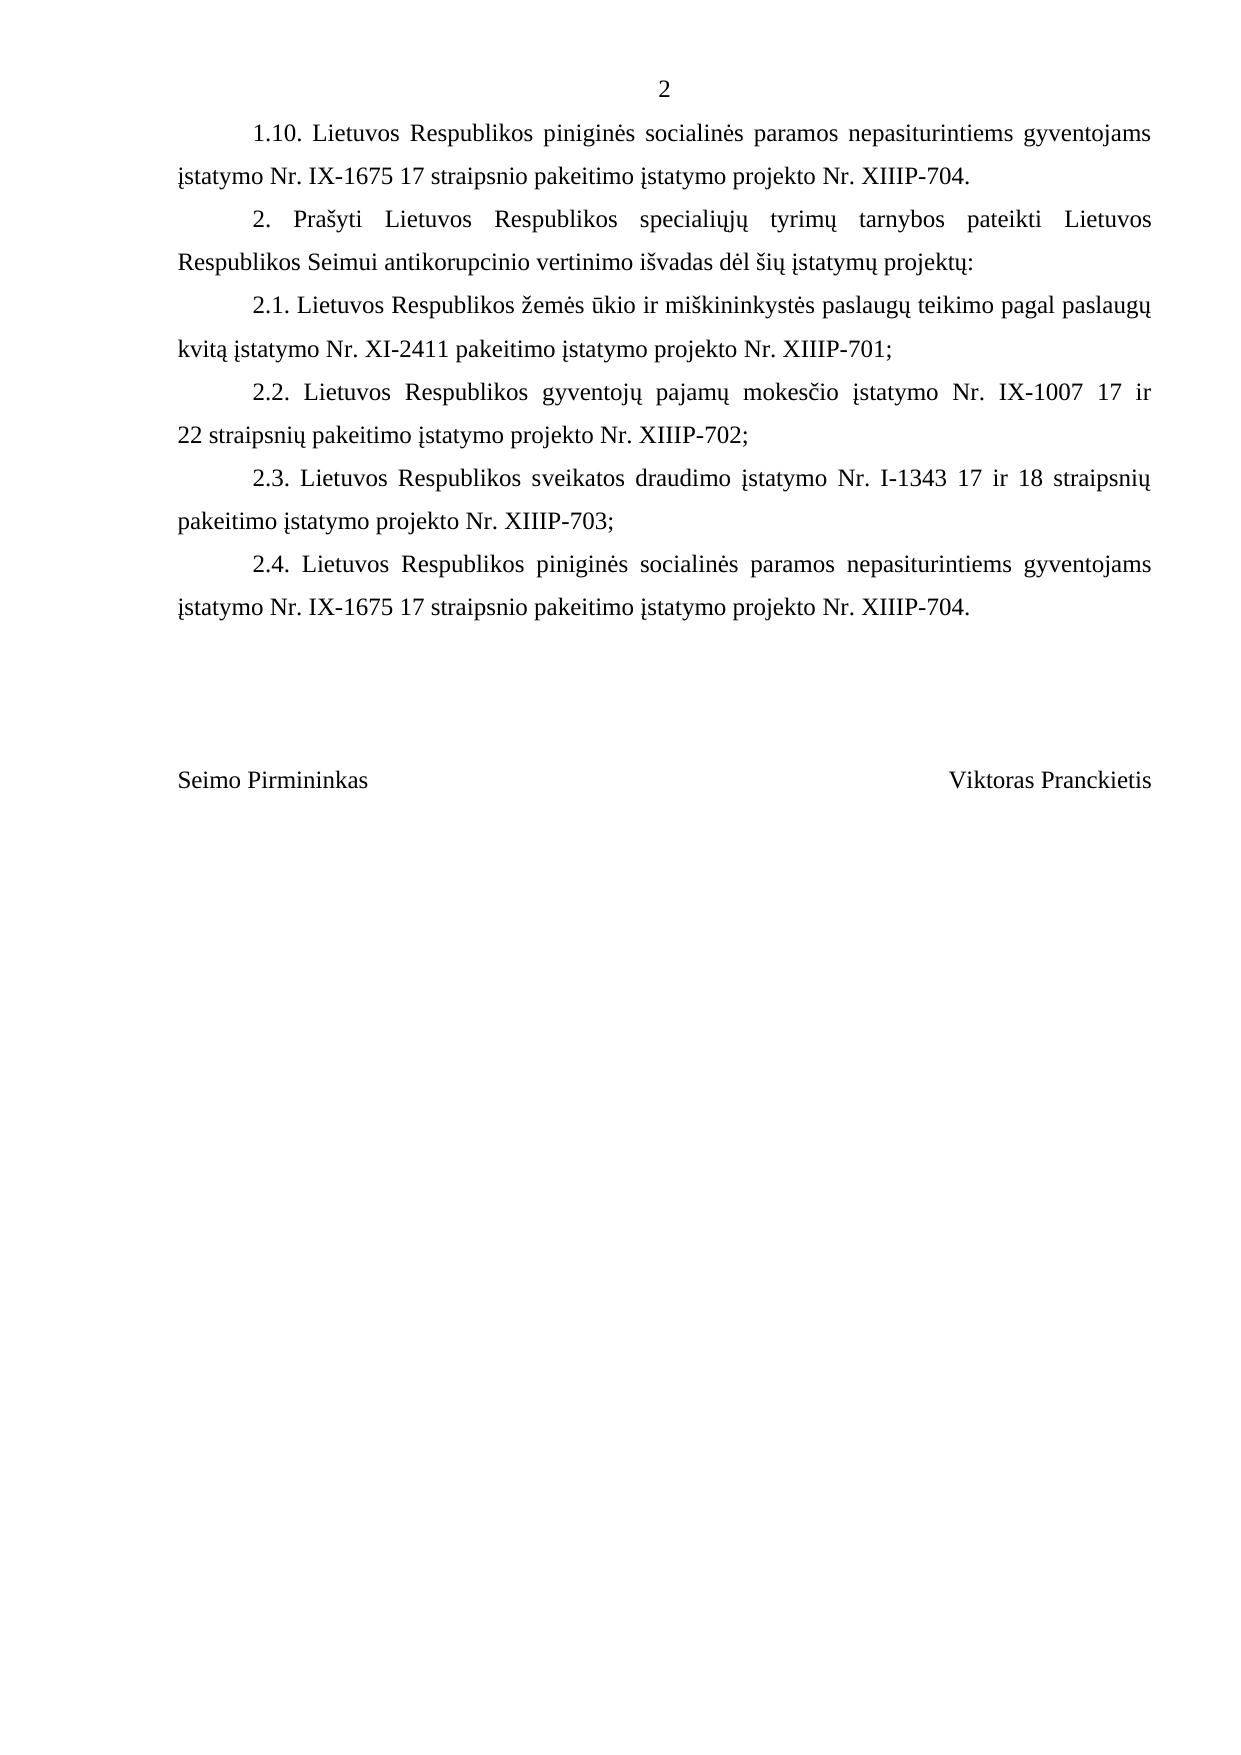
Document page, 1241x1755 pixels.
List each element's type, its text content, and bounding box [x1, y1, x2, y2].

text Seimo Pirmininkas Viktoras Pranckietis [177, 765, 1152, 794]
text 1.10. Lietuvos Respublikos piniginės socialinės paramos nepasiturintiems gyventojams įstatymo Nr. IX-1675 17 straipsnio pakeitimo įstatymo projekto Nr. XIIIP-704. [177, 118, 1152, 190]
text 2.4. Lietuvos Respublikos piniginės socialinės paramos nepasiturintiems gyventojams įstatymo Nr. IX-1675 17 straipsnio pakeitimo įstatymo projekto Nr. XIIIP-704. [177, 549, 1152, 621]
text 2.3. Lietuvos Respublikos sveikatos draudimo įstatymo Nr. I-1343 17 ir 18 straipsnių pakeitimo įstatymo projekto Nr. XIIIP-703; [177, 463, 1152, 535]
text 2.2. Lietuvos Respublikos gyventojų pajamų mokesčio įstatymo Nr. IX-1007 17 ir 22 straipsnių pakeitimo įstatymo projekto Nr. XIIIP-702; [177, 377, 1152, 449]
text 2. Prašyti Lietuvos Respublikos specialiųjų tyrimų tarnybos pateikti Lietuvos Respublikos Seimui antikorupcinio vertinimo išvadas dėl šių įstatymų projektų: [177, 204, 1152, 276]
text 2.1. Lietuvos Respublikos žemės ūkio ir miškininkystės paslaugų teikimo pagal paslaugų kvitą įstatymo Nr. XI-2411 pakeitimo įstatymo projekto Nr. XIIIP-701; [177, 291, 1152, 362]
